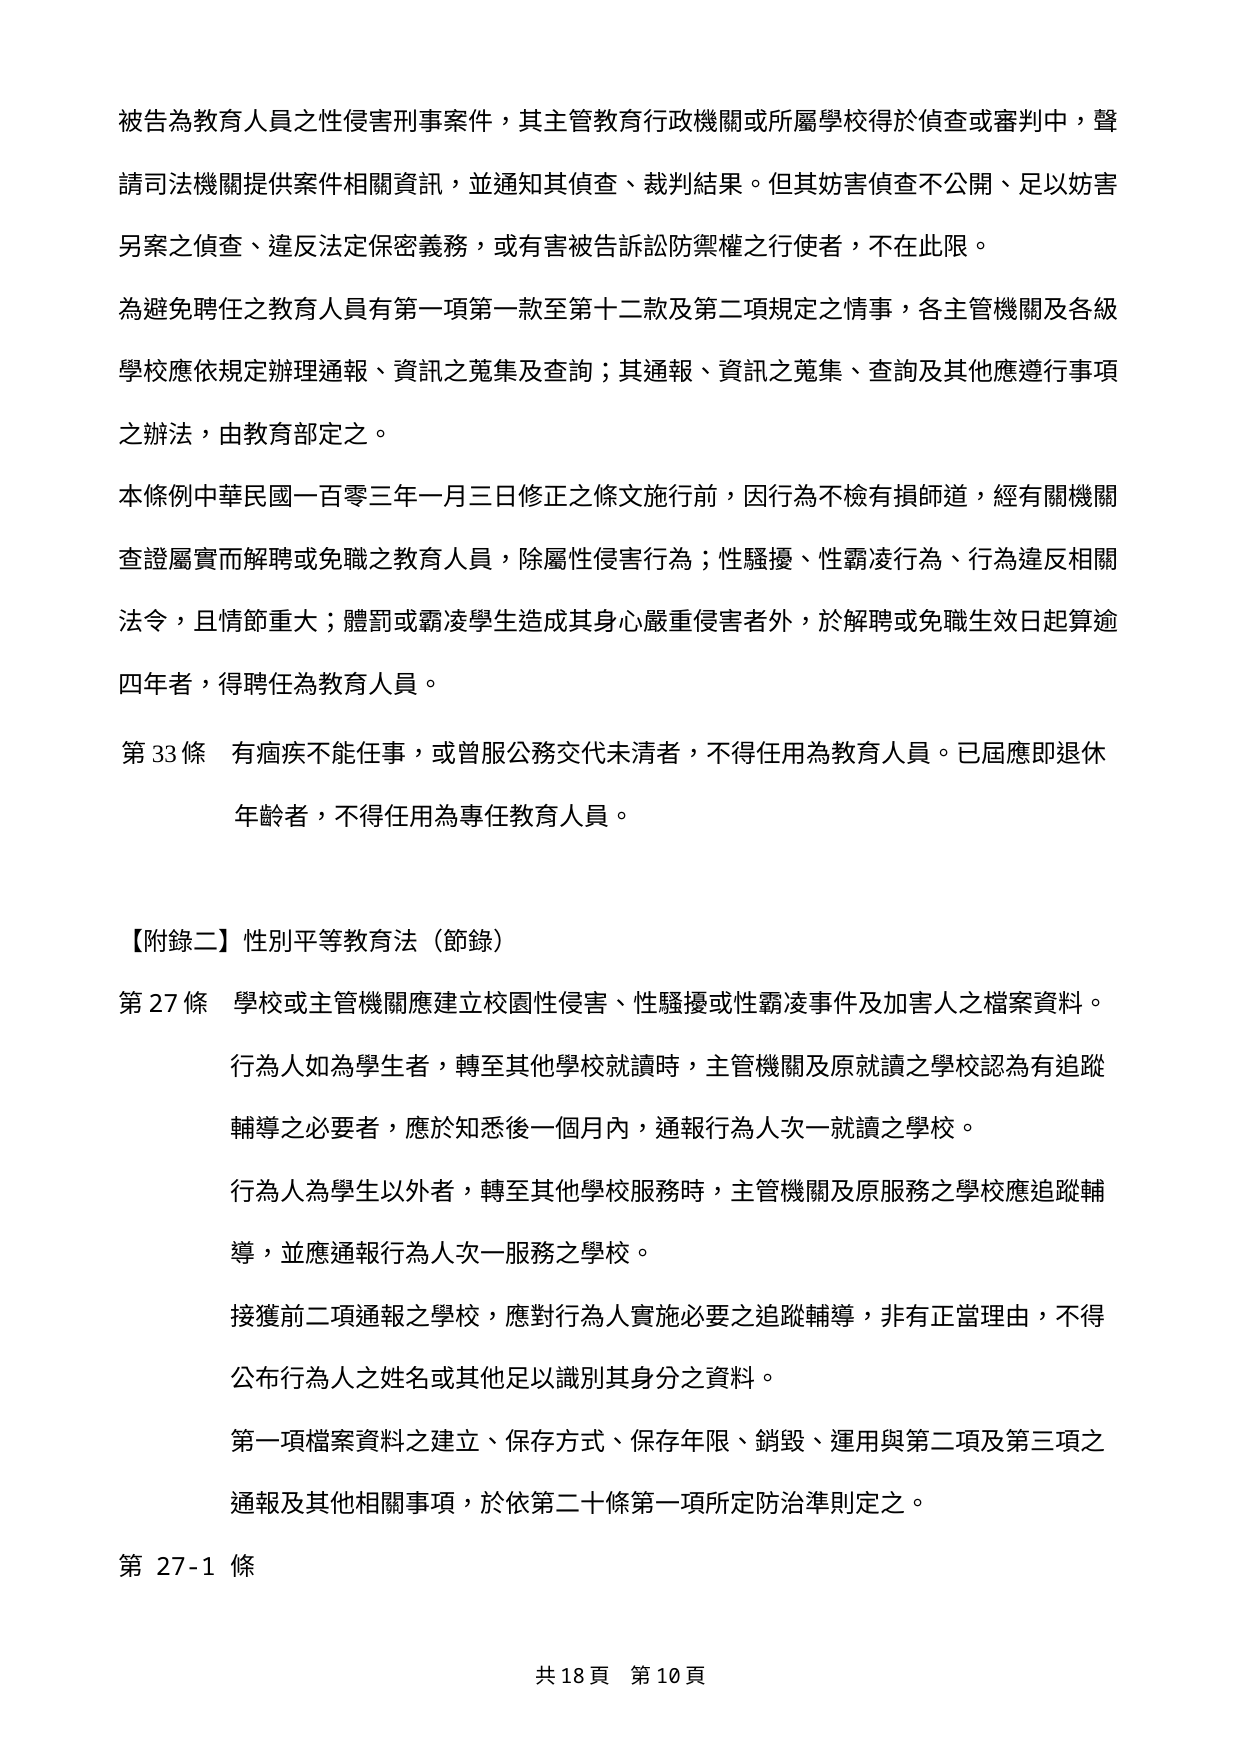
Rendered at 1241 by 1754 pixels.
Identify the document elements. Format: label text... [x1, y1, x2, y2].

text 接獲前二項通報之學校，應對行為人實施必要之追蹤輔導，非有正當理由，不得公布行為人之姓名或其他足以識別其身分之資料。 [231, 1272, 1122, 1397]
text 行為人如為學生者，轉至其他學校就讀時，主管機關及原就讀之學校認為有追蹤輔導之必要者，應於知悉後一個月內，通報行為人次一就讀之學校。 [231, 1022, 1122, 1147]
text 第一項檔案資料之建立、保存方式、保存年限、銷毀、運用與第二項及第三項之通報及其他相關事項，於依第二十條第一項所定防治準則定之。 [231, 1397, 1122, 1522]
text 行為人為學生以外者，轉至其他學校服務時，主管機關及原服務之學校應追蹤輔導，並應通報行為人次一服務之學校。 [231, 1147, 1122, 1272]
text 本條例中華民國一百零三年一月三日修正之條文施行前，因行為不檢有損師道，經有關機關查證屬實而解聘或免職之教育人員，除屬性侵害行為；性騷擾、性霸凌行為、行為違反相關法令，且情節重大；體罰或霸凌學生造成其身心嚴重侵害者外，於解聘或免職生效日起算逾四年者，得聘任為教育人員。 [118, 453, 1122, 703]
text 第33條 有痼疾不能任事，或曾服公務交代未清者，不得任用為教育人員。已屆應即退休年齡者，不得任用為專任教育人員。 [122, 710, 1122, 835]
text 為避免聘任之教育人員有第一項第一款至第十二款及第二項規定之情事，各主管機關及各級學校應依規定辦理通報、資訊之蒐集及查詢；其通報、資訊之蒐集、查詢及其他應遵行事項之辦法，由教育部定之。 [118, 266, 1122, 453]
text 被告為教育人員之性侵害刑事案件，其主管教育行政機關或所屬學校得於偵查或審判中，聲請司法機關提供案件相關資訊，並通知其偵查、裁判結果。但其妨害偵查不公開、足以妨害另案之偵查、違反法定保密義務，或有害被告訴訟防禦權之行使者，不在此限。 [118, 78, 1122, 266]
text 第 27-1 條 [118, 1522, 1122, 1585]
text 第27條 學校或主管機關應建立校園性侵害、性騷擾或性霸凌事件及加害人之檔案資料。 [118, 960, 1122, 1022]
text 【附錄二】性別平等教育法（節錄） [118, 897, 1122, 960]
